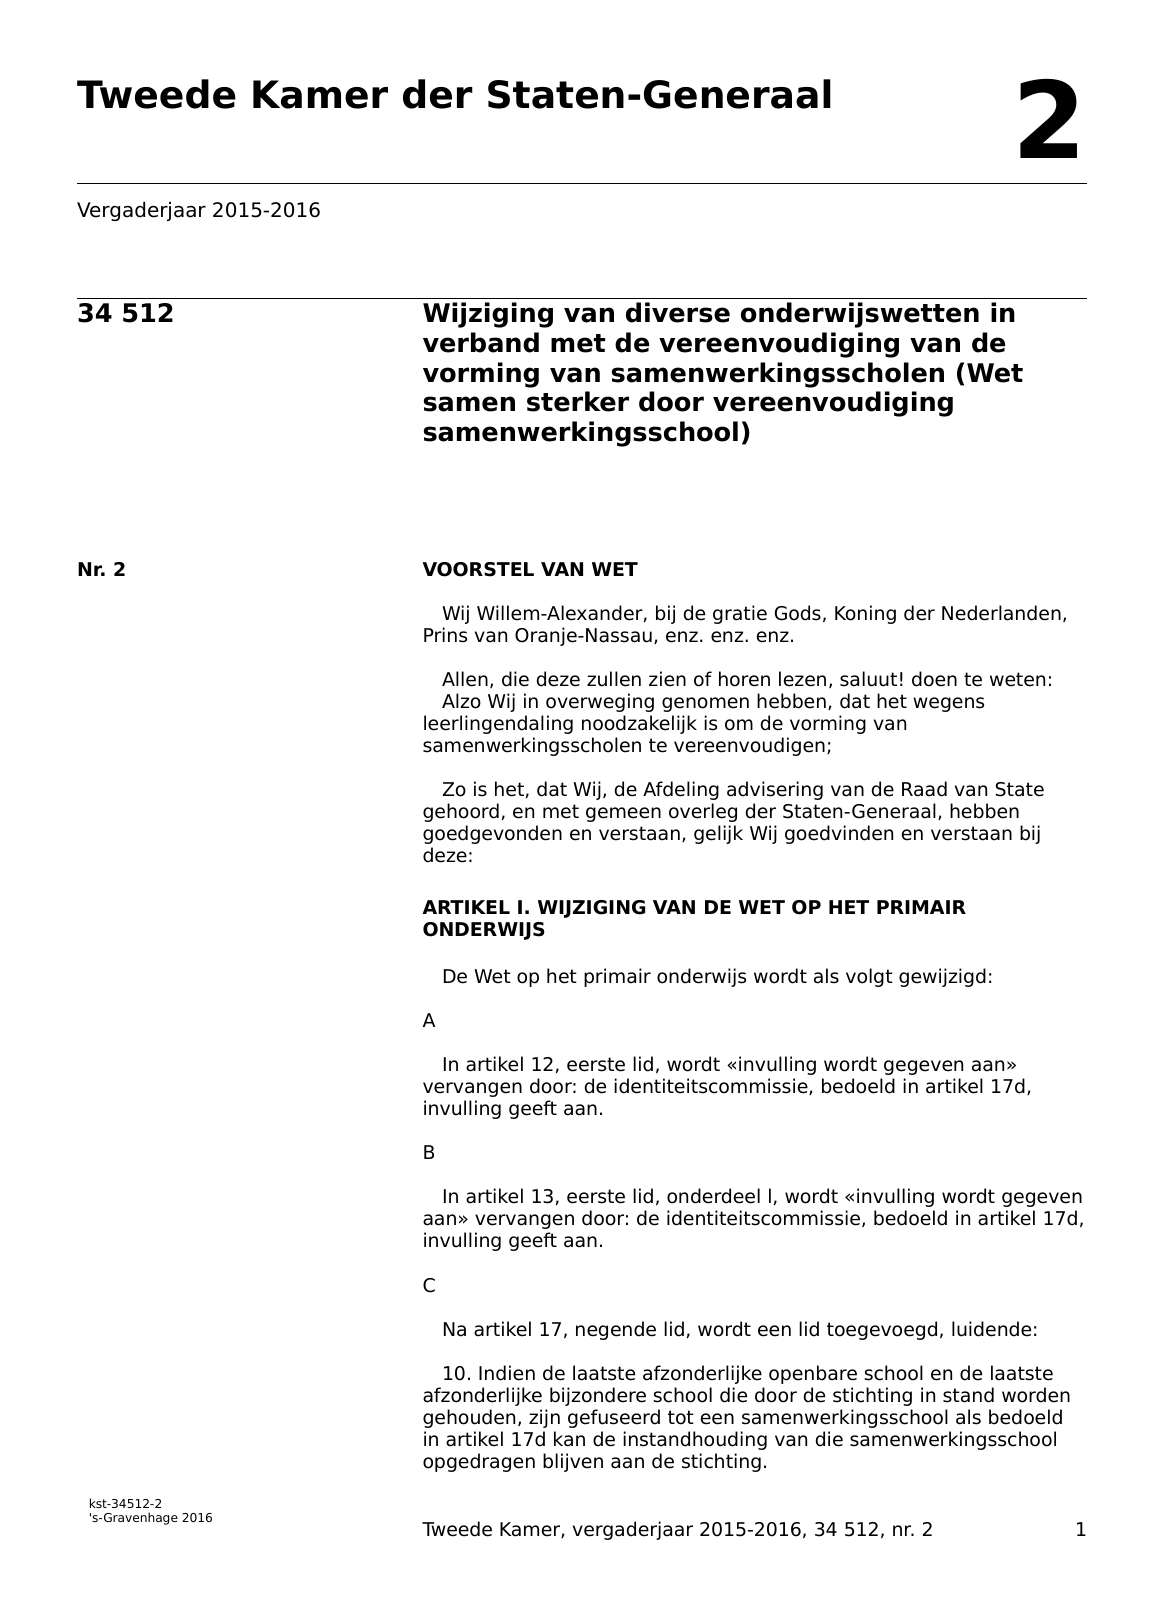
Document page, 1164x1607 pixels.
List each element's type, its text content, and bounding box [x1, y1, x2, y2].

text In artikel 13, eerste lid, onderdeel l, wordt «invulling wordt gegeven aan» vervangen door: de identiteitscommissie, bedoeld in artikel 17d, invulling geeft aan. [422, 1186, 1087, 1252]
table_header 2 [886, 59, 1087, 183]
text Zo is het, dat Wij, de Afdeling advisering van de Raad van State gehoord, en met gemeen overleg der Staten-Generaal, hebben goedgevonden en verstaan, gelijk Wij goedvinden en verstaan bij deze: [422, 779, 1087, 867]
text Na artikel 17, negende lid, wordt een lid toegevoegd, luidende: [422, 1319, 1087, 1341]
text B [422, 1142, 1087, 1164]
text De Wet op het primair onderwijs wordt als volgt gewijzigd: [422, 966, 1087, 988]
text kst-34512-2 [88, 1497, 323, 1511]
text C [422, 1274, 1087, 1296]
table_header Tweede Kamer der Staten-Generaal [77, 59, 886, 183]
text 10. Indien de laatste afzonderlijke openbare school en de laatste afzonderlijke bijzondere school die door de stichting in stand worden gehouden, zijn gefuseerd tot een samenwerkingsschool als bedoeld in artikel 17d kan de instandhouding van die samenwerkingsschool opgedragen blijven aan de stichting. [422, 1363, 1087, 1473]
table_cell Vergaderjaar 2015-2016 [77, 184, 1087, 298]
subtitle 34 512 Wijziging van diverse onderwijswetten in verband met de vereenvoudiging van de vorming van samenwerkingsscholen (Wet samen sterker door vereenvoudiging samenwerkingsschool) [77, 299, 1087, 447]
subtitle Nr. 2 VOORSTEL VAN WET [77, 558, 1087, 580]
text 's-Gravenhage 2016 [88, 1511, 323, 1525]
text Alzo Wij in overweging genomen hebben, dat het wegens leerlingendaling noodzakelijk is om de vorming van samenwerkingsscholen te vereenvoudigen; [422, 691, 1087, 757]
text Wij Willem-Alexander, bij de gratie Gods, Koning der Nederlanden, Prins van Oranje-Nassau, enz. enz. enz. [422, 603, 1087, 647]
text Allen, die deze zullen zien of horen lezen, saluut! doen te weten: [422, 669, 1087, 691]
text A [422, 1010, 1087, 1032]
text In artikel 12, eerste lid, wordt «invulling wordt gegeven aan» vervangen door: de identiteitscommissie, bedoeld in artikel 17d, invulling geeft aan. [422, 1054, 1087, 1120]
subtitle ARTIKEL I. WIJZIGING VAN DE WET OP HET PRIMAIR ONDERWIJS [422, 897, 1087, 941]
